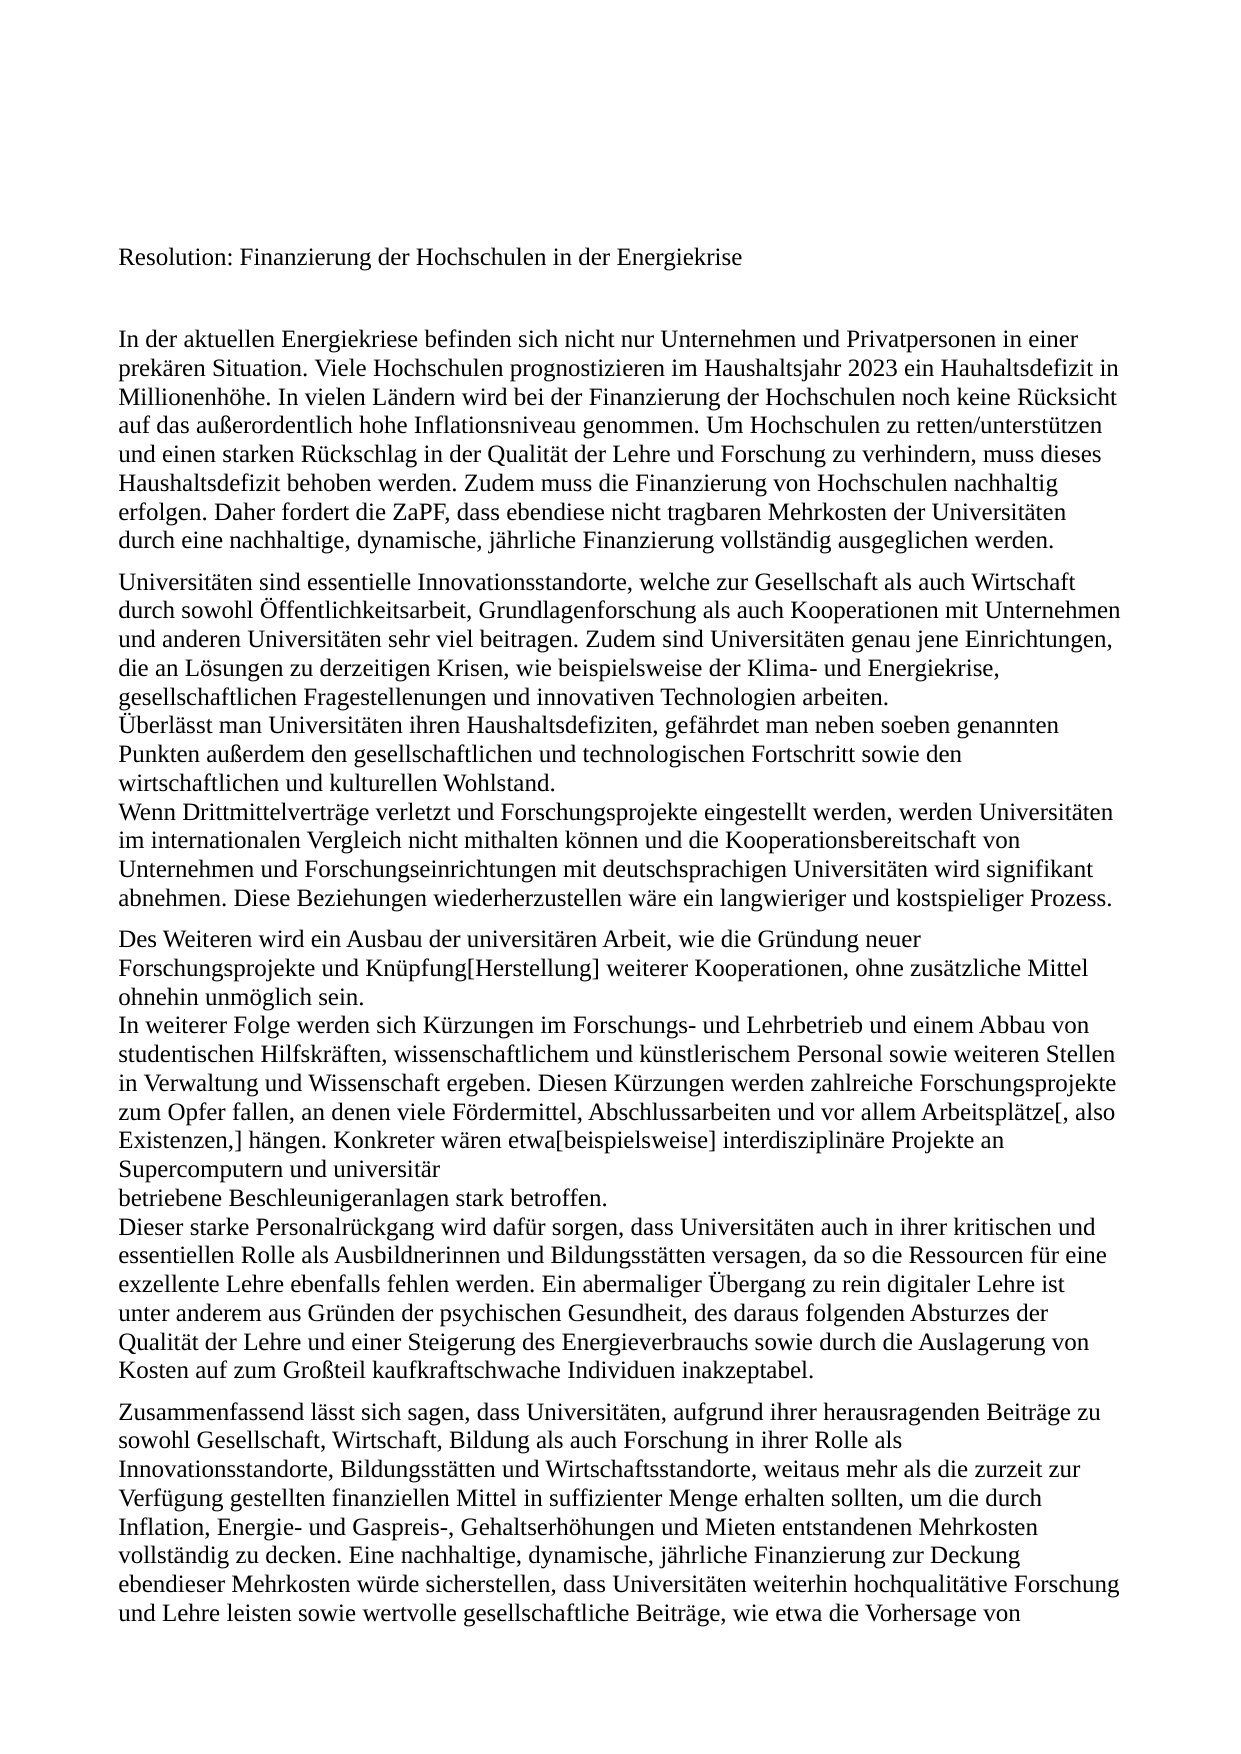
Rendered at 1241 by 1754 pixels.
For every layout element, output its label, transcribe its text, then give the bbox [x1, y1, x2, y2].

text Resolution: Finanzierung der Hochschulen in der Energiekrise [118, 242, 1122, 271]
text Universitäten sind essentielle Innovationsstandorte, welche zur Gesellschaft als auch Wirtschaft durch sowohl Öffentlichkeitsarbeit, Grundlagenforschung als auch Kooperationen mit Unternehmen und anderen Universitäten sehr viel beitragen. Zudem sind Universitäten genau jene Einrichtungen, die an Lösungen zu derzeitigen Krisen, wie beispielsweise der Klima- und Energiekrise, gesellschaftlichen Fragestellenungen und innovativen Technologien arbeiten. Überlässt man Universitäten ihren Haushaltsdefiziten, gefährdet man neben soeben genannten Punkten außerdem den gesellschaftlichen und technologischen Fortschritt sowie den wirtschaftlichen und kulturellen Wohlstand. Wenn Drittmittelverträge verletzt und Forschungsprojekte eingestellt werden, werden Universitäten im internationalen Vergleich nicht mithalten können und die Kooperationsbereitschaft von Unternehmen und Forschungseinrichtungen mit deutschsprachigen Universitäten wird signifikant abnehmen. Diese Beziehungen wiederherzustellen wäre ein langwieriger und kostspieliger Prozess. [118, 567, 1122, 912]
text Des Weiteren wird ein Ausbau der universitären Arbeit, wie die Gründung neuer Forschungsprojekte und Knüpfung[Herstellung] weiterer Kooperationen, ohne zusätzliche Mittel ohnehin unmöglich sein. In weiterer Folge werden sich Kürzungen im Forschungs- und Lehrbetrieb und einem Abbau von studentischen Hilfskräften, wissenschaftlichem und künstlerischem Personal sowie weiteren Stellen in Verwaltung und Wissenschaft ergeben. Diesen Kürzungen werden zahlreiche Forschungsprojekte zum Opfer fallen, an denen viele Fördermittel, Abschlussarbeiten und vor allem Arbeitsplätze[, also Existenzen,] hängen. Konkreter wären etwa[beispielsweise] interdisziplinäre Projekte an Supercomputern und universitär betriebene Beschleunigeranlagen stark betroffen. Dieser starke Personalrückgang wird dafür sorgen, dass Universitäten auch in ihrer kritischen und essentiellen Rolle als Ausbildnerinnen und Bildungsstätten versagen, da so die Ressourcen für eine exzellente Lehre ebenfalls fehlen werden. Ein abermaliger Übergang zu rein digitaler Lehre ist unter anderem aus Gründen der psychischen Gesundheit, des daraus folgenden Absturzes der Qualität der Lehre und einer Steigerung des Energieverbrauchs sowie durch die Auslagerung von Kosten auf zum Großteil kaufkraftschwache Individuen inakzeptabel. [118, 924, 1122, 1384]
text In der aktuellen Energiekriese befinden sich nicht nur Unternehmen und Privatpersonen in einer prekären Situation. Viele Hochschulen prognostizieren im Haushaltsjahr 2023 ein Hauhaltsdefizit in Millionenhöhe. In vielen Ländern wird bei der Finanzierung der Hochschulen noch keine Rücksicht auf das außerordentlich hohe Inflationsniveau genommen. Um Hochschulen zu retten/unterstützen und einen starken Rückschlag in der Qualität der Lehre und Forschung zu verhindern, muss dieses Haushaltsdefizit behoben werden. Zudem muss die Finanzierung von Hochschulen nachhaltig erfolgen. Daher fordert die ZaPF, dass ebendiese nicht tragbaren Mehrkosten der Universitäten durch eine nachhaltige, dynamische, jährliche Finanzierung vollständig ausgeglichen werden. [118, 324, 1122, 554]
text Zusammenfassend lässt sich sagen, dass Universitäten, aufgrund ihrer herausragenden Beiträge zu sowohl Gesellschaft, Wirtschaft, Bildung als auch Forschung in ihrer Rolle als Innovationsstandorte, Bildungsstätten und Wirtschaftsstandorte, weitaus mehr als die zurzeit zur Verfügung gestellten finanziellen Mittel in suffizienter Menge erhalten sollten, um die durch Inflation, Energie- und Gaspreis-, Gehaltserhöhungen und Mieten entstandenen Mehrkosten vollständig zu decken. Eine nachhaltige, dynamische, jährliche Finanzierung zur Deckung ebendieser Mehrkosten würde sicherstellen, dass Universitäten weiterhin hochqualitätive Forschung und Lehre leisten sowie wertvolle gesellschaftliche Beiträge, wie etwa die Vorhersage von [118, 1397, 1122, 1627]
